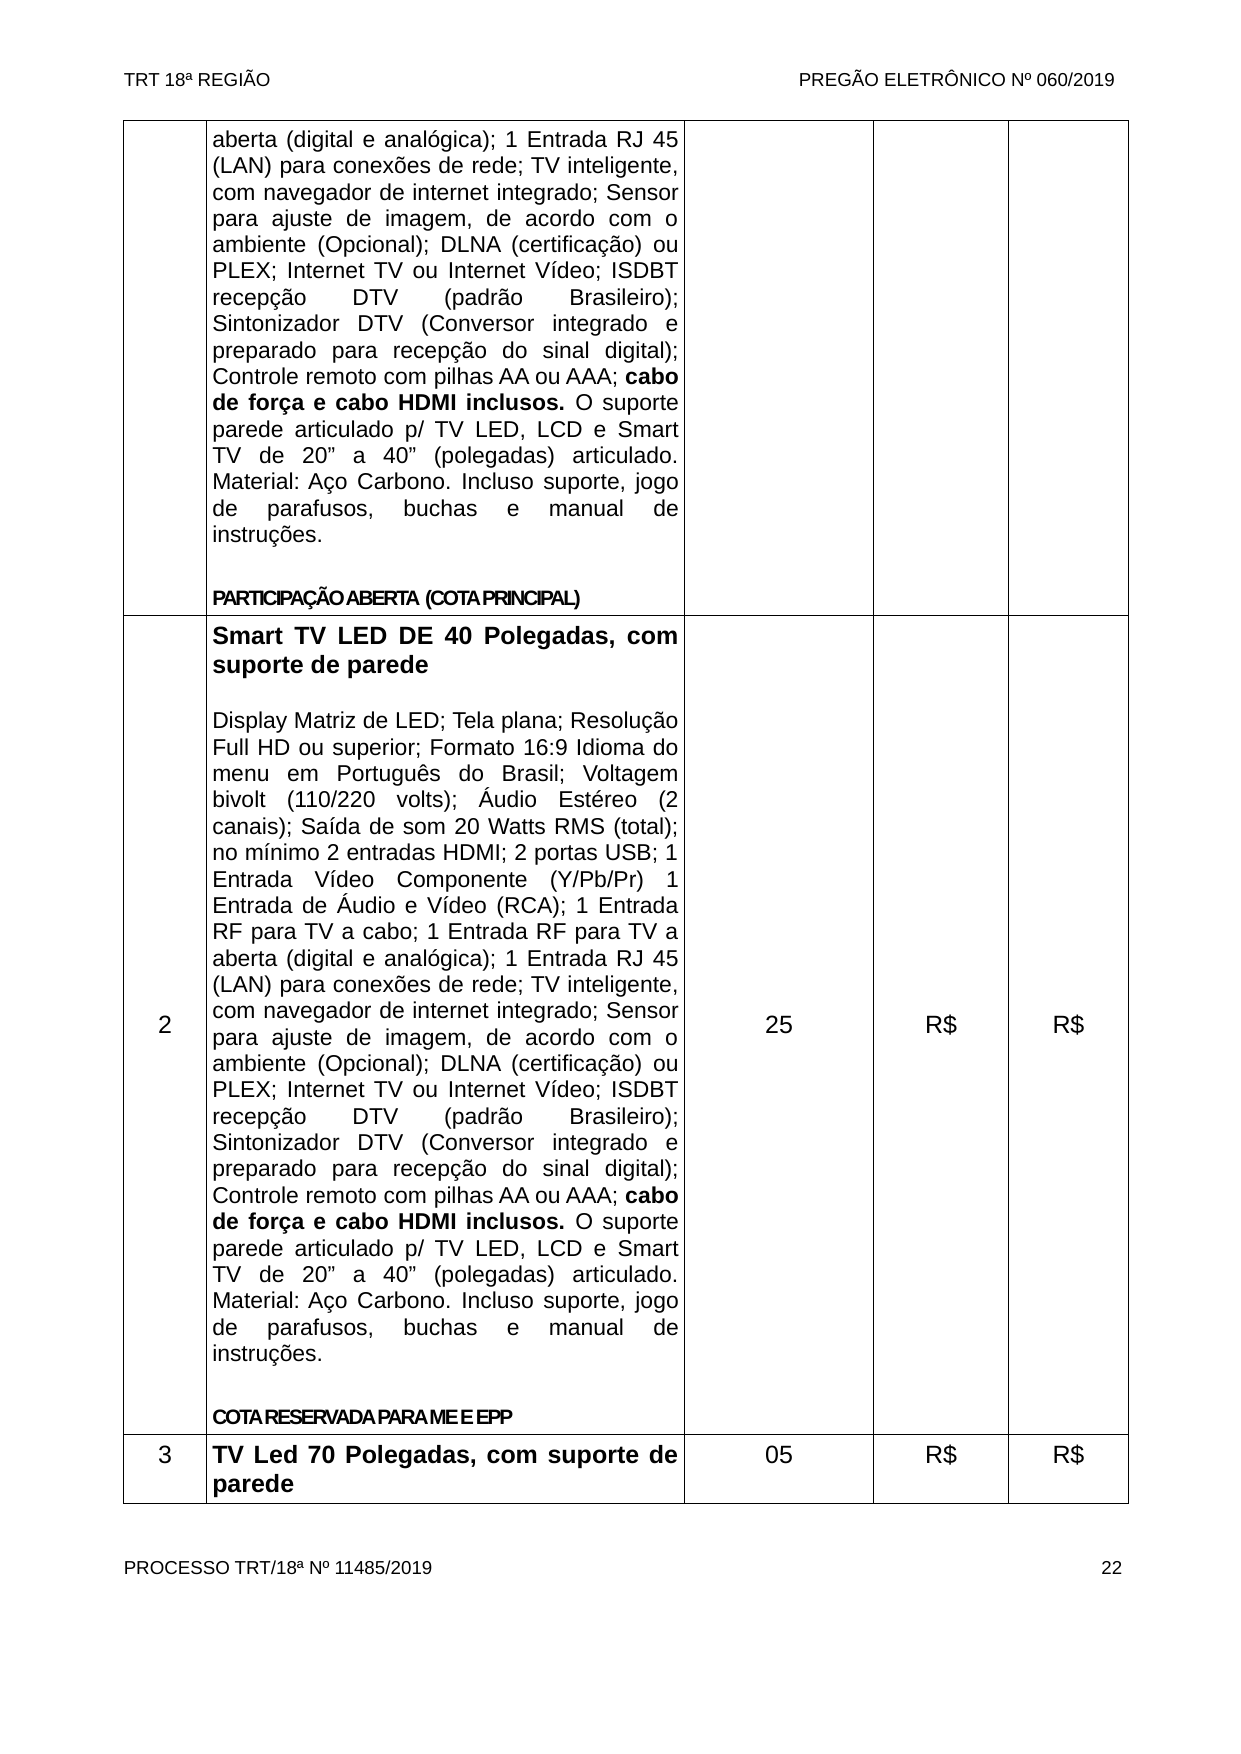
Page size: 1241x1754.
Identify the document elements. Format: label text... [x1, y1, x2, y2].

table_cell R$ [1009, 616, 1128, 1434]
table_cell R$ [874, 1435, 1008, 1503]
table_cell R$ [874, 616, 1008, 1434]
table_cell 2 [124, 616, 206, 1434]
table_cell [124, 121, 206, 615]
table_cell Smart TV LED DE 40 Polegadas, com suporte de parede Display Matriz de LED; Tela plana; Resolução Full HD ou superior; Formato 16:9 Idioma do menu em Português do Brasil; Voltagem bivolt (110/220 volts); Áudio Estéreo (2 canais); Saída de som 20 Watts RMS (total); no mínimo 2 entradas HDMI; 2 portas USB; 1 Entrada Vídeo Componente (Y/Pb/Pr) 1 Entrada de Áudio e Vídeo (RCA); 1 Entrada RF para TV a cabo; 1 Entrada RF para TV a aberta (digital e analógica); 1 Entrada RJ 45 (LAN) para conexões de rede; TV inteligente, com navegador de internet integrado; Sensor para ajuste de imagem, de acordo com o ambiente (Opcional); DLNA (certificação) ou PLEX; Internet TV ou Internet Vídeo; ISDBT recepção DTV (padrão Brasileiro); Sintonizador DTV (Conversor integrado e preparado para recepção do sinal digital); Controle remoto com pilhas AA ou AAA; cabo de força e cabo HDMI inclusos. O suporte parede articulado p/ TV LED, LCD e Smart TV de 20” a 40” (polegadas) articulado. Material: Aço Carbono. Incluso suporte, jogo de parafusos, buchas e manual de instruções. COTA RESERVADA PARA ME E EPP [207, 616, 684, 1434]
table_cell aberta (digital e analógica); 1 Entrada RJ 45 (LAN) para conexões de rede; TV inteligente, com navegador de internet integrado; Sensor para ajuste de imagem, de acordo com o ambiente (Opcional); DLNA (certificação) ou PLEX; Internet TV ou Internet Vídeo; ISDBT recepção DTV (padrão Brasileiro); Sintonizador DTV (Conversor integrado e preparado para recepção do sinal digital); Controle remoto com pilhas AA ou AAA; cabo de força e cabo HDMI inclusos. O suporte parede articulado p/ TV LED, LCD e Smart TV de 20” a 40” (polegadas) articulado. Material: Aço Carbono. Incluso suporte, jogo de parafusos, buchas e manual de instruções. PARTICIPAÇÃO ABERTA (COTA PRINCIPAL) [207, 121, 684, 615]
table_cell 05 [685, 1435, 873, 1503]
table_cell 25 [685, 616, 873, 1434]
table_cell [685, 121, 873, 615]
table_cell [874, 121, 1008, 615]
table_cell R$ [1009, 1435, 1128, 1503]
table_cell TV Led 70 Polegadas, com suporte de parede [207, 1435, 684, 1503]
table_cell [1009, 121, 1128, 615]
table_cell 3 [124, 1435, 206, 1503]
